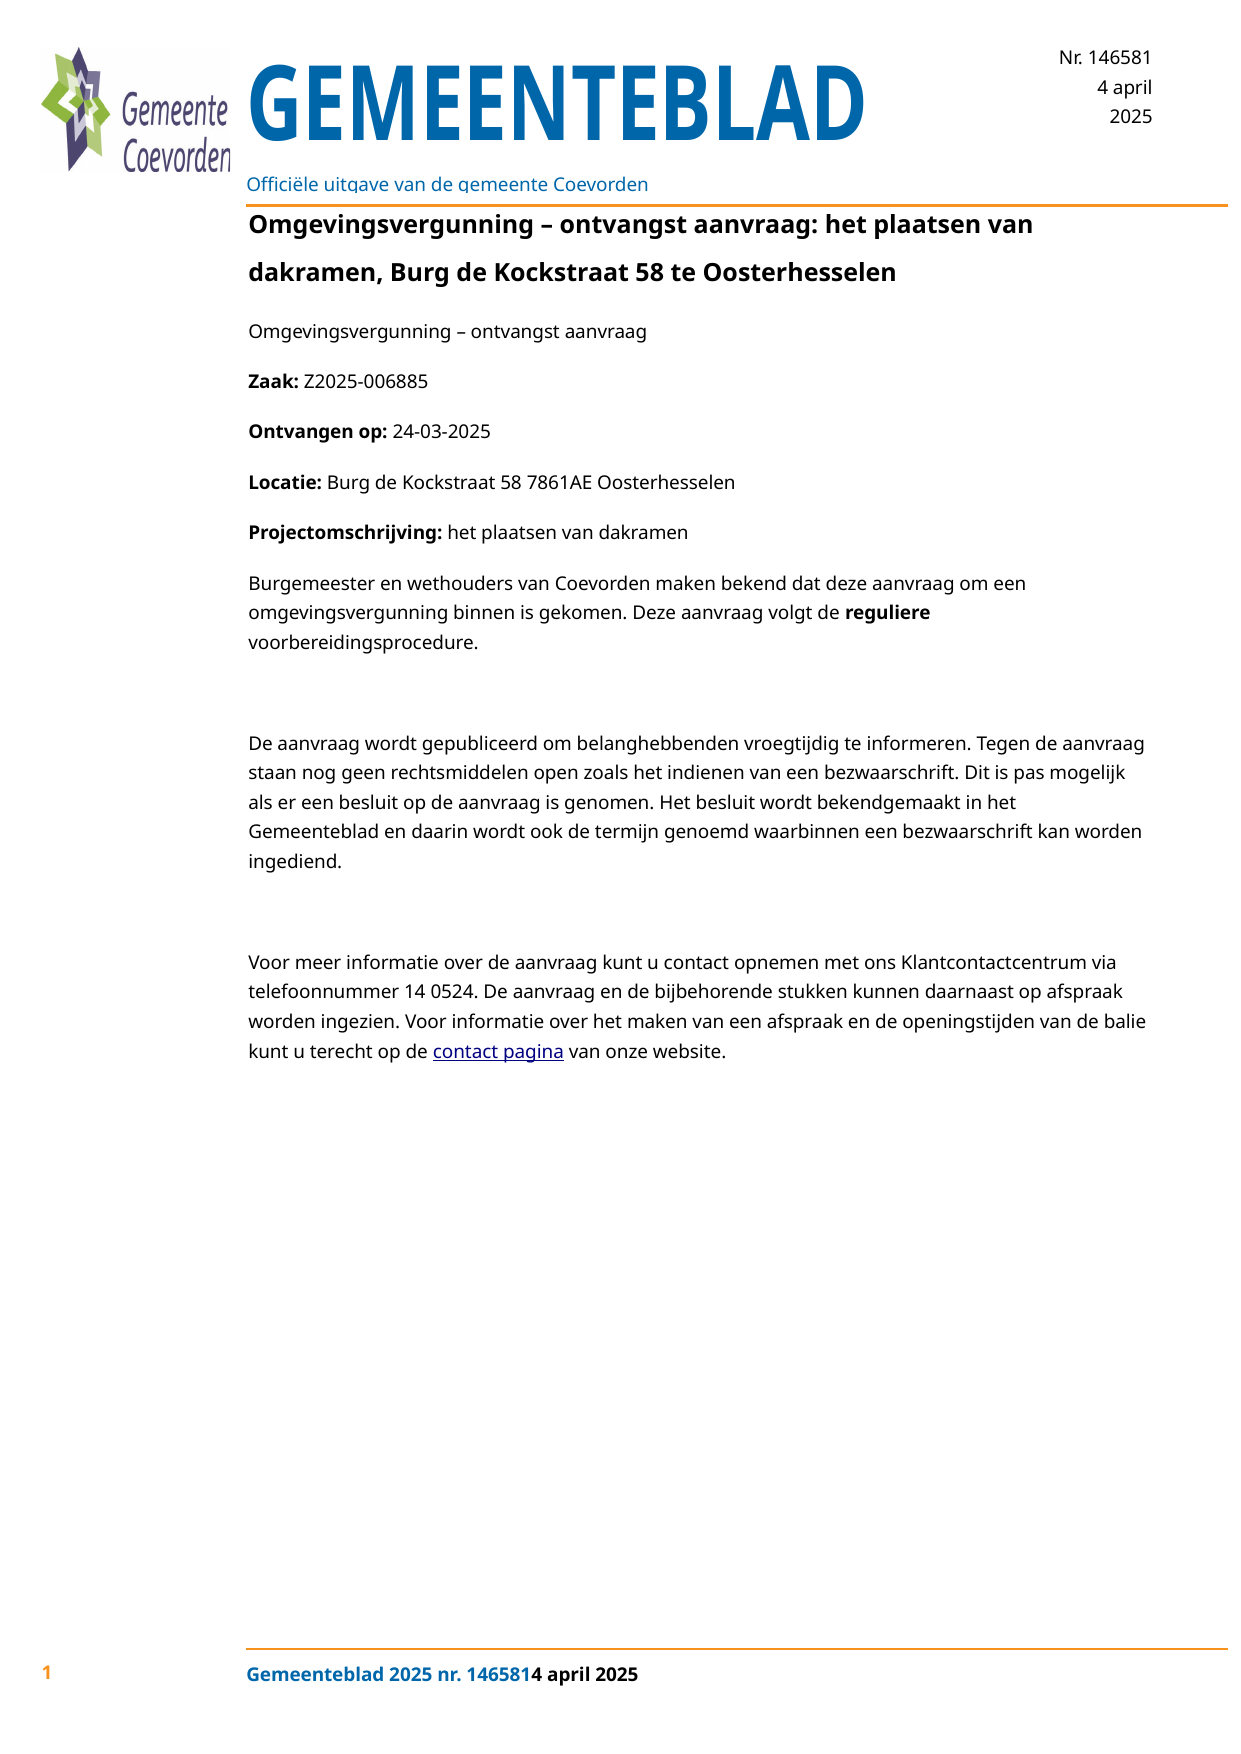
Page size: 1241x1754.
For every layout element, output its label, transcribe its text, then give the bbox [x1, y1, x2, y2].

picture [41, 47, 231, 172]
text Voor meer informatie over de aanvraag kunt u contact opnemen met ons Klantcontactcentrum via telefoonnummer 14 0524. De aanvraag en de bijbehorende stukken kunnen daarnaast op afspraak worden ingezien. Voor informatie over het maken van een afspraak en de openingstijden van de balie kunt u terecht op de contact pagina van onze website. [248, 949, 1152, 1064]
text Ontvangen op: 24-03-2025 [248, 419, 1152, 444]
text Zaak: Z2025-006885 [248, 368, 1152, 394]
text Burgemeester en wethouders van Coevorden maken bekend dat deze aanvraag om een omgevingsvergunning binnen is gekomen. Deze aanvraag volgt de reguliere voorbereidingsprocedure. [248, 570, 1152, 655]
text Omgevingsvergunning – ontvangst aanvraag [248, 318, 1152, 344]
text Locatie: Burg de Kockstraat 58 7861AE Oosterhesselen [248, 469, 1152, 495]
text Projectomschrijving: het plaatsen van dakramen [248, 519, 1152, 545]
text De aanvraag wordt gepubliceerd om belanghebbenden vroegtijdig te informeren. Tegen de aanvraag staan nog geen rechtsmiddelen open zoals het indienen van een bezwaarschrift. Dit is pas mogelijk als er een besluit op de aanvraag is genomen. Het besluit wordt bekendgemaakt in het Gemeenteblad en daarin wordt ook de termijn genoemd waarbinnen een bezwaarschrift kan worden ingediend. [248, 730, 1152, 874]
text Omgevingsvergunning – ontvangst aanvraag: het plaatsen van dakramen, Burg de Kockstraat 58 te Oosterhesselen [248, 207, 1152, 288]
